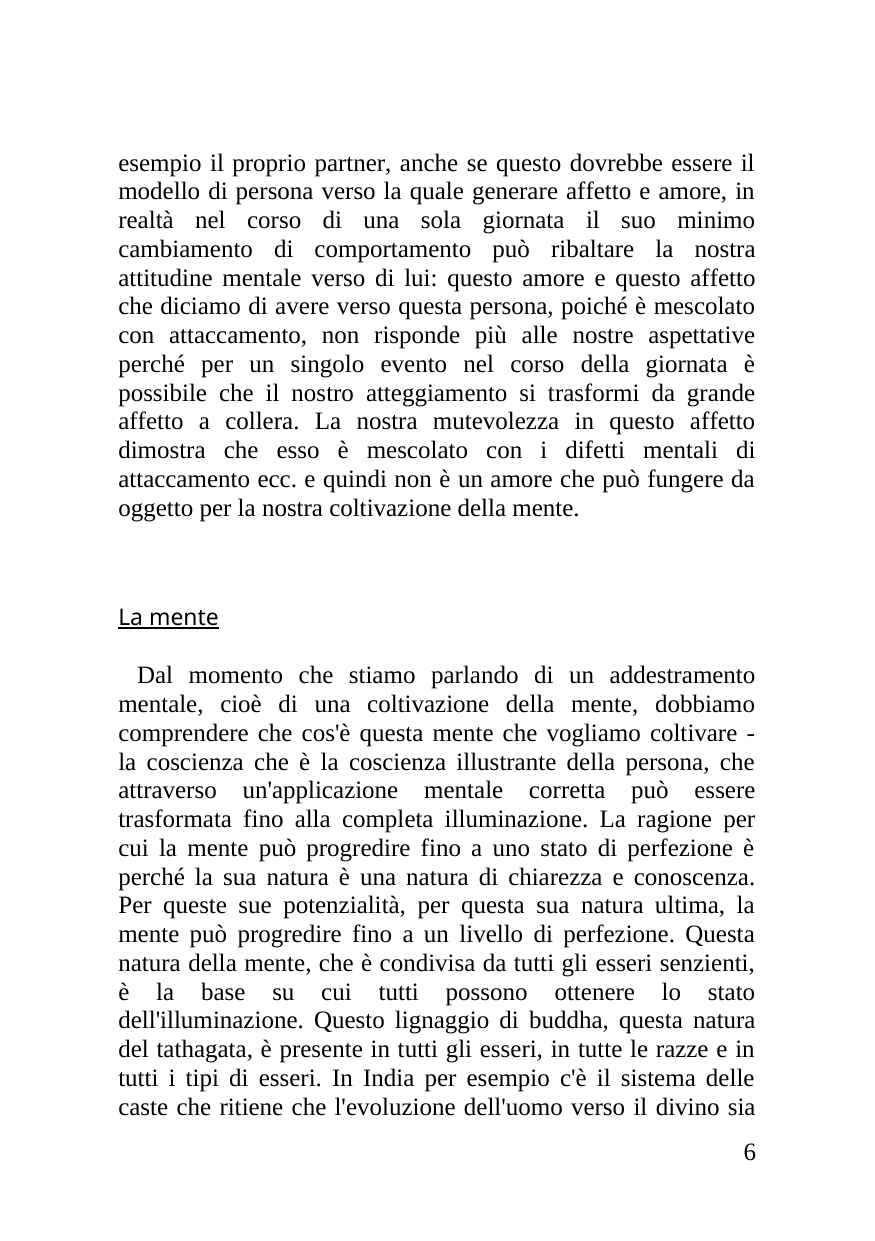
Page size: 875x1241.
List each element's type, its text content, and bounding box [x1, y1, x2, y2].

text esempio il proprio partner, anche se questo dovrebbe essere il modello di persona verso la quale generare affetto e amore, in realtà nel corso di una sola giornata il suo minimo cambiamento di comportamento può ribaltare la nostra attitudine mentale verso di lui: questo amore e questo affetto che diciamo di avere verso questa persona, poiché è mescolato con attaccamento, non risponde più alle nostre aspettative perché per un singolo evento nel corso della giornata è possibile che il nostro atteggiamento si trasformi da grande affetto a collera. La nostra mutevolezza in questo affetto dimostra che esso è mescolato con i difetti mentali di attaccamento ecc. e quindi non è un amore che può fungere da oggetto per la nostra coltivazione della mente. [118, 148, 756, 521]
subtitle La mente [118, 601, 756, 632]
text Dal momento che stiamo parlando di un addestramento mentale, cioè di una coltivazione della mente, dobbiamo comprendere che cos'è questa mente che vogliamo coltivare - la coscienza che è la coscienza illustrante della persona, che attraverso un'applicazione mentale corretta può essere trasformata fino alla completa illuminazione. La ragione per cui la mente può progredire fino a uno stato di perfezione è perché la sua natura è una natura di chiarezza e conoscenza. Per queste sue potenzialità, per questa sua natura ultima, la mente può progredire fino a un livello di perfezione. Questa natura della mente, che è condivisa da tutti gli esseri senzienti, è la base su cui tutti possono ottenere lo stato dell'illuminazione. Questo lignaggio di buddha, questa natura del tathagata, è presente in tutti gli esseri, in tutte le razze e in tutti i tipi di esseri. In India per esempio c'è il sistema delle caste che ritiene che l'evoluzione dell'uomo verso il divino sia [118, 661, 756, 1121]
